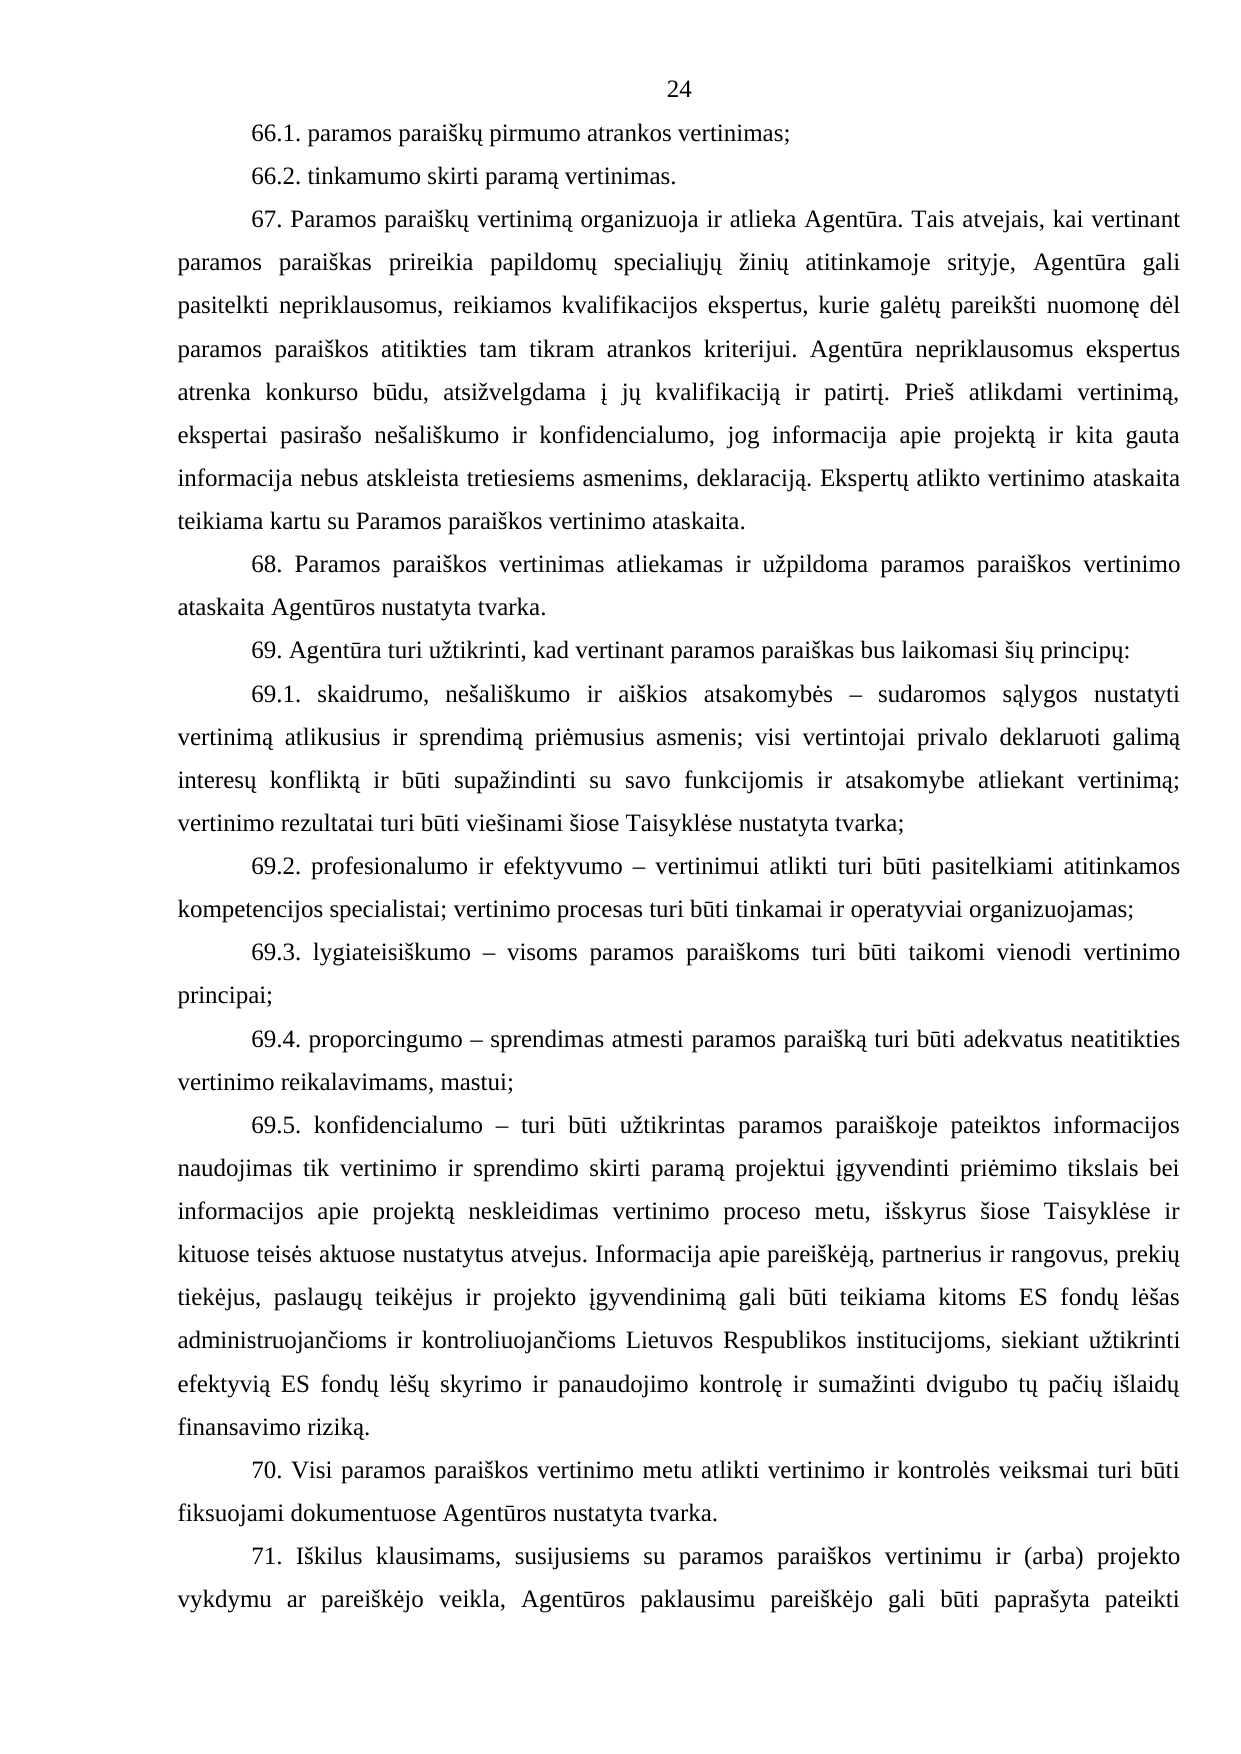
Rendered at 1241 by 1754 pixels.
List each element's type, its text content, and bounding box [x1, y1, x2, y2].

text 69.4. proporcingumo – sprendimas atmesti paramos paraišką turi būti adekvatus neatitikties vertinimo reikalavimams, mastui; [177, 1024, 1181, 1096]
text 66.2. tinkamumo skirti paramą vertinimas. [251, 161, 1181, 190]
text 66.1. paramos paraiškų pirmumo atrankos vertinimas; [251, 118, 1181, 147]
text 70. Visi paramos paraiškos vertinimo metu atlikti vertinimo ir kontrolės veiksmai turi būti fiksuojami dokumentuose Agentūros nustatyta tvarka. [177, 1455, 1181, 1527]
text 71. Iškilus klausimams, susijusiems su paramos paraiškos vertinimu ir (arba) projekto vykdymu ar pareiškėjo veikla, Agentūros paklausimu pareiškėjo gali būti paprašyta pateikti [177, 1541, 1181, 1613]
text 69.1. skaidrumo, nešališkumo ir aiškios atsakomybės – sudaromos sąlygos nustatyti vertinimą atlikusius ir sprendimą priėmusius asmenis; visi vertintojai privalo deklaruoti galimą interesų konfliktą ir būti supažindinti su savo funkcijomis ir atsakomybe atliekant vertinimą; vertinimo rezultatai turi būti viešinami šiose Taisyklėse nustatyta tvarka; [177, 679, 1181, 837]
text 69. Agentūra turi užtikrinti, kad vertinant paramos paraiškas bus laikomasi šių principų: [236, 636, 1181, 664]
text 69.2. profesionalumo ir efektyvumo – vertinimui atlikti turi būti pasitelkiami atitinkamos kompetencijos specialistai; vertinimo procesas turi būti tinkamai ir operatyviai organizuojamas; [177, 851, 1181, 923]
text 69.3. lygiateisiškumo – visoms paramos paraiškoms turi būti taikomi vienodi vertinimo principai; [177, 937, 1181, 1009]
text 68. Paramos paraiškos vertinimas atliekamas ir užpildoma paramos paraiškos vertinimo ataskaita Agentūros nustatyta tvarka. [177, 549, 1181, 621]
text 67. Paramos paraiškų vertinimą organizuoja ir atlieka Agentūra. Tais atvejais, kai vertinant paramos paraiškas prireikia papildomų specialiųjų žinių atitinkamoje srityje, Agentūra gali pasitelkti nepriklausomus, reikiamos kvalifikacijos ekspertus, kurie galėtų pareikšti nuomonę dėl paramos paraiškos atitikties tam tikram atrankos kriterijui. Agentūra nepriklausomus ekspertus atrenka konkurso būdu, atsižvelgdama į jų kvalifikaciją ir patirtį. Prieš atlikdami vertinimą, ekspertai pasirašo nešališkumo ir konfidencialumo, jog informacija apie projektą ir kita gauta informacija nebus atskleista tretiesiems asmenims, deklaraciją. Ekspertų atlikto vertinimo ataskaita teikiama kartu su Paramos paraiškos vertinimo ataskaita. [177, 204, 1181, 535]
text 69.5. konfidencialumo – turi būti užtikrintas paramos paraiškoje pateiktos informacijos naudojimas tik vertinimo ir sprendimo skirti paramą projektui įgyvendinti priėmimo tikslais bei informacijos apie projektą neskleidimas vertinimo proceso metu, išskyrus šiose Taisyklėse ir kituose teisės aktuose nustatytus atvejus. Informacija apie pareiškėją, partnerius ir rangovus, prekių tiekėjus, paslaugų teikėjus ir projekto įgyvendinimą gali būti teikiama kitoms ES fondų lėšas administruojančioms ir kontroliuojančioms Lietuvos Respublikos institucijoms, siekiant užtikrinti efektyvią ES fondų lėšų skyrimo ir panaudojimo kontrolę ir sumažinti dvigubo tų pačių išlaidų finansavimo riziką. [177, 1110, 1181, 1441]
